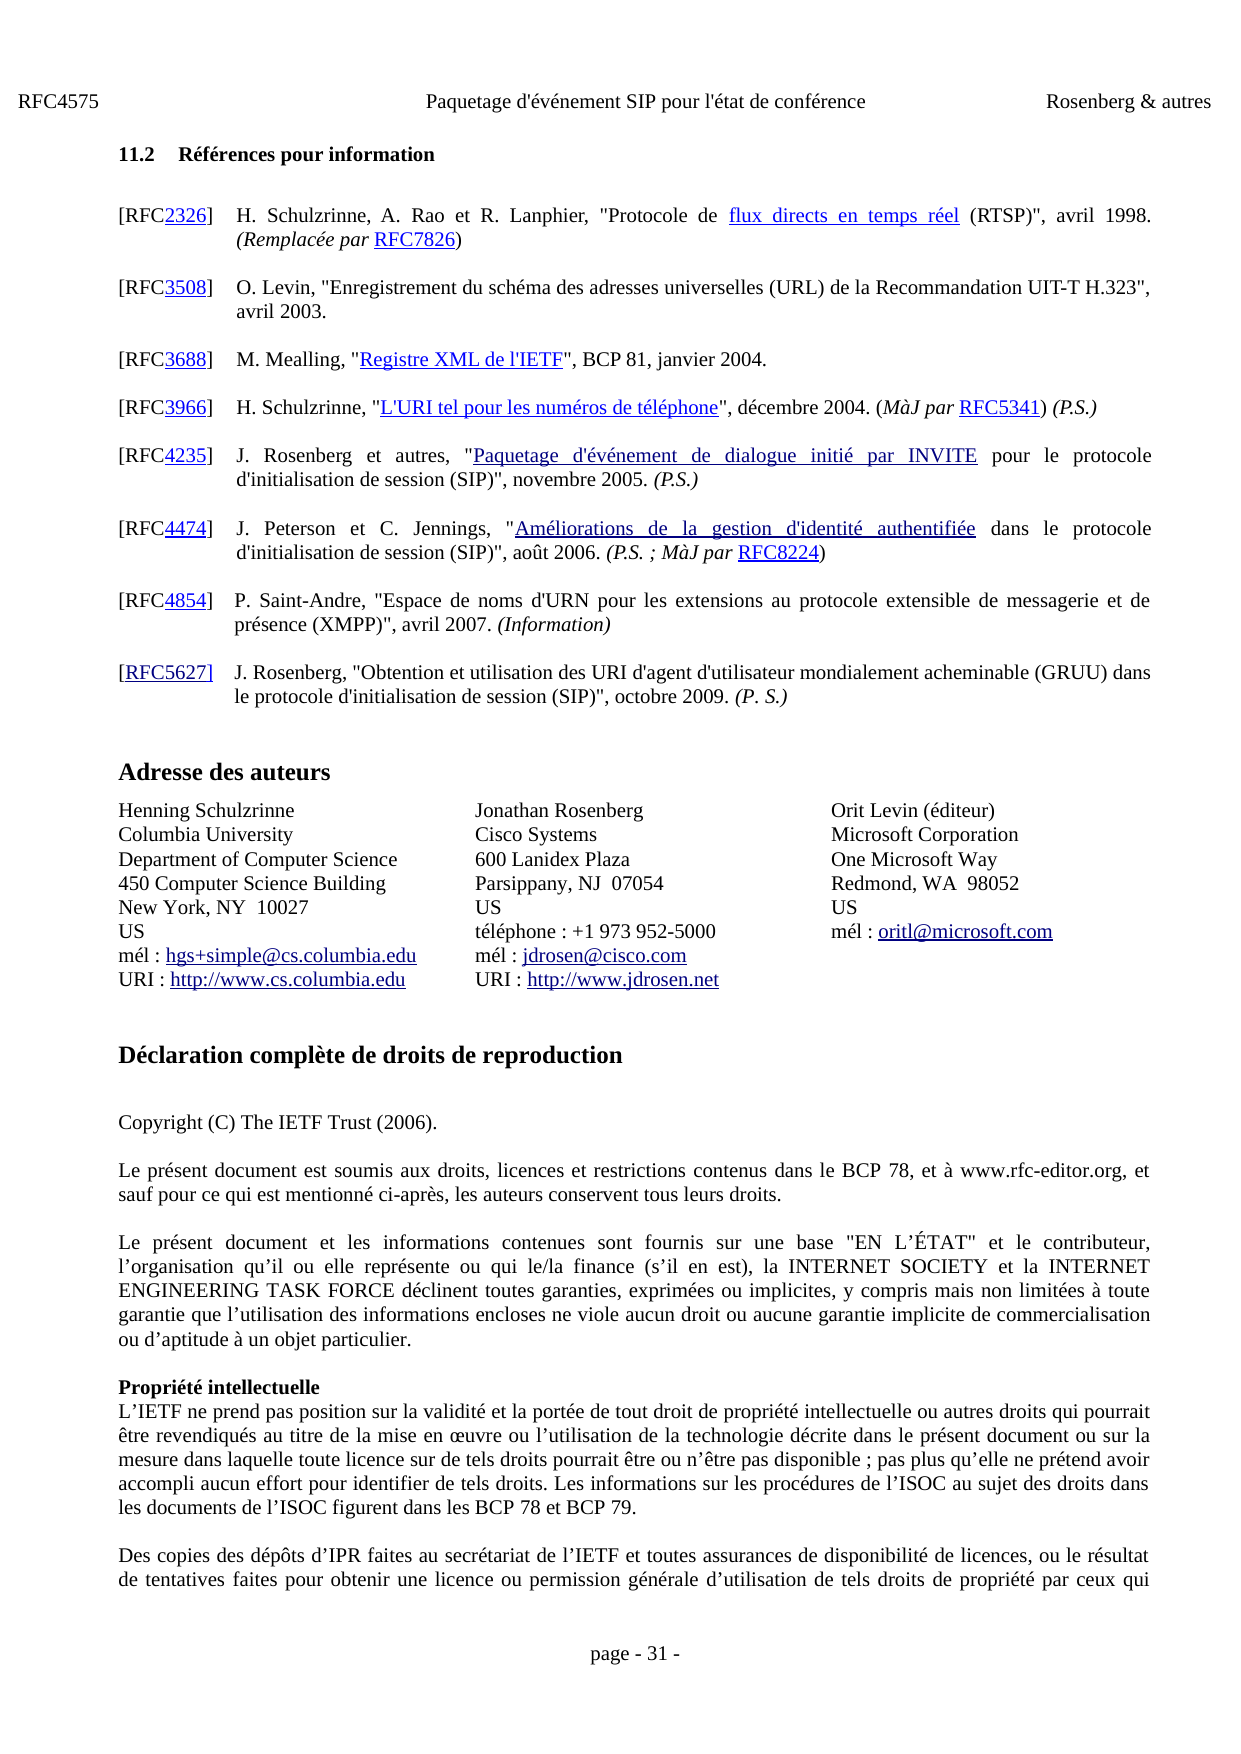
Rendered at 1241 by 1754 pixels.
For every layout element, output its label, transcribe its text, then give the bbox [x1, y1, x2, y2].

table_cell mél : oritl@microsoft.com [831, 919, 1152, 943]
text [RFC4854] P. Saint-Andre, "Espace de noms d'URN pour les extensions au protocole extensible de messagerie et de présence (XMPP)", avril 2007. (Information) [118, 588, 1152, 636]
table_cell URI : http://www.cs.columbia.edu [118, 967, 475, 991]
text [RFC3688] M. Mealling, "Registre XML de l'IETF", BCP 81, janvier 2004. [118, 347, 1152, 371]
text [RFC3966] H. Schulzrinne, "L'URI tel pour les numéros de téléphone", décembre 2004. (MàJ par RFC5341) (P.S.) [118, 395, 1152, 419]
table_cell Redmond, WA 98052 [831, 871, 1152, 894]
subtitle 11.2 Références pour information [118, 142, 1152, 166]
table_cell 600 Lanidex Plaza [475, 846, 831, 871]
text [RFC5627] J. Rosenberg, "Obtention et utilisation des URI d'agent d'utilisateur mondialement acheminable (GRUU) dans le protocole d'initialisation de session (SIP)", octobre 2009. (P. S.) [118, 660, 1152, 708]
table_header Henning Schulzrinne [118, 798, 475, 822]
subtitle Déclaration complète de droits de reproduction [118, 1040, 1152, 1069]
table_cell mél : hgs+simple@cs.columbia.edu [118, 943, 475, 967]
subtitle Adresse des auteurs [118, 757, 1152, 786]
table_cell New York, NY 10027 [118, 895, 475, 919]
table_cell Columbia University [118, 823, 475, 846]
text [RFC4235] J. Rosenberg et autres, "Paquetage d'événement de dialogue initié par INVITE pour le protocole d'initialisation de session (SIP)", novembre 2005. (P.S.) [118, 443, 1152, 491]
table_cell [831, 943, 1152, 967]
table_cell mél : jdrosen@cisco.com [475, 943, 831, 967]
text Propriété intellectuelle [118, 1374, 1152, 1399]
table_cell US [118, 919, 475, 943]
table_cell téléphone : +1 973 952-5000 [475, 919, 831, 943]
table_cell One Microsoft Way [831, 846, 1152, 871]
table_cell US [831, 895, 1152, 919]
table_cell URI : http://www.jdrosen.net [475, 967, 831, 991]
table_cell Cisco Systems [475, 823, 831, 846]
table_cell 450 Computer Science Building [118, 871, 475, 894]
text [RFC2326] H. Schulzrinne, A. Rao et R. Lanphier, "Protocole de flux directs en temps réel (RTSP)", avril 1998. (Remplacée par RFC7826) [118, 203, 1152, 251]
text Copyright (C) The IETF Trust (2006). [118, 1110, 1152, 1134]
text [RFC3508] O. Levin, "Enregistrement du schéma des adresses universelles (URL) de la Recommandation UIT-T H.323", avril 2003. [118, 275, 1152, 323]
text L’IETF ne prend pas position sur la validité et la portée de tout droit de propriété intellectuelle ou autres droits qui pourrait être revendiqués au titre de la mise en œuvre ou l’utilisation de la technologie décrite dans le présent document ou sur la mesure dans laquelle toute licence sur de tels droits pourrait être ou n’être pas disponible ; pas plus qu’elle ne prétend avoir accompli aucun effort pour identifier de tels droits. Les informations sur les procédures de l’ISOC au sujet des droits dans les documents de l’ISOC figurent dans les BCP 78 et BCP 79. [118, 1399, 1152, 1519]
table_cell Microsoft Corporation [831, 823, 1152, 846]
text Le présent document est soumis aux droits, licences et restrictions contenus dans le BCP 78, et à www.rfc-editor.org, et sauf pour ce qui est mentionné ci-après, les auteurs conservent tous leurs droits. [118, 1158, 1152, 1206]
text [RFC4474] J. Peterson et C. Jennings, "Améliorations de la gestion d'identité authentifiée dans le protocole d'initialisation de session (SIP)", août 2006. (P.S. ; MàJ par RFC8224) [118, 516, 1152, 564]
table_cell [831, 967, 1152, 991]
text Le présent document et les informations contenues sont fournis sur une base "EN L’ÉTAT" et le contributeur, l’organisation qu’il ou elle représente ou qui le/la finance (s’il en est), la INTERNET SOCIETY et la INTERNET ENGINEERING TASK FORCE déclinent toutes garanties, exprimées ou implicites, y compris mais non limitées à toute garantie que l’utilisation des informations encloses ne viole aucun droit ou aucune garantie implicite de commercialisation ou d’aptitude à un objet particulier. [118, 1230, 1152, 1351]
text Des copies des dépôts d’IPR faites au secrétariat de l’IETF et toutes assurances de disponibilité de licences, ou le résultat de tentatives faites pour obtenir une licence ou permission générale d’utilisation de tels droits de propriété par ceux qui [118, 1543, 1152, 1591]
table_header Jonathan Rosenberg [475, 798, 831, 822]
table_cell Parsippany, NJ 07054 [475, 871, 831, 894]
table_header Orit Levin (éditeur) [831, 798, 1152, 822]
table_cell US [475, 895, 831, 919]
table_cell Department of Computer Science [118, 846, 475, 871]
